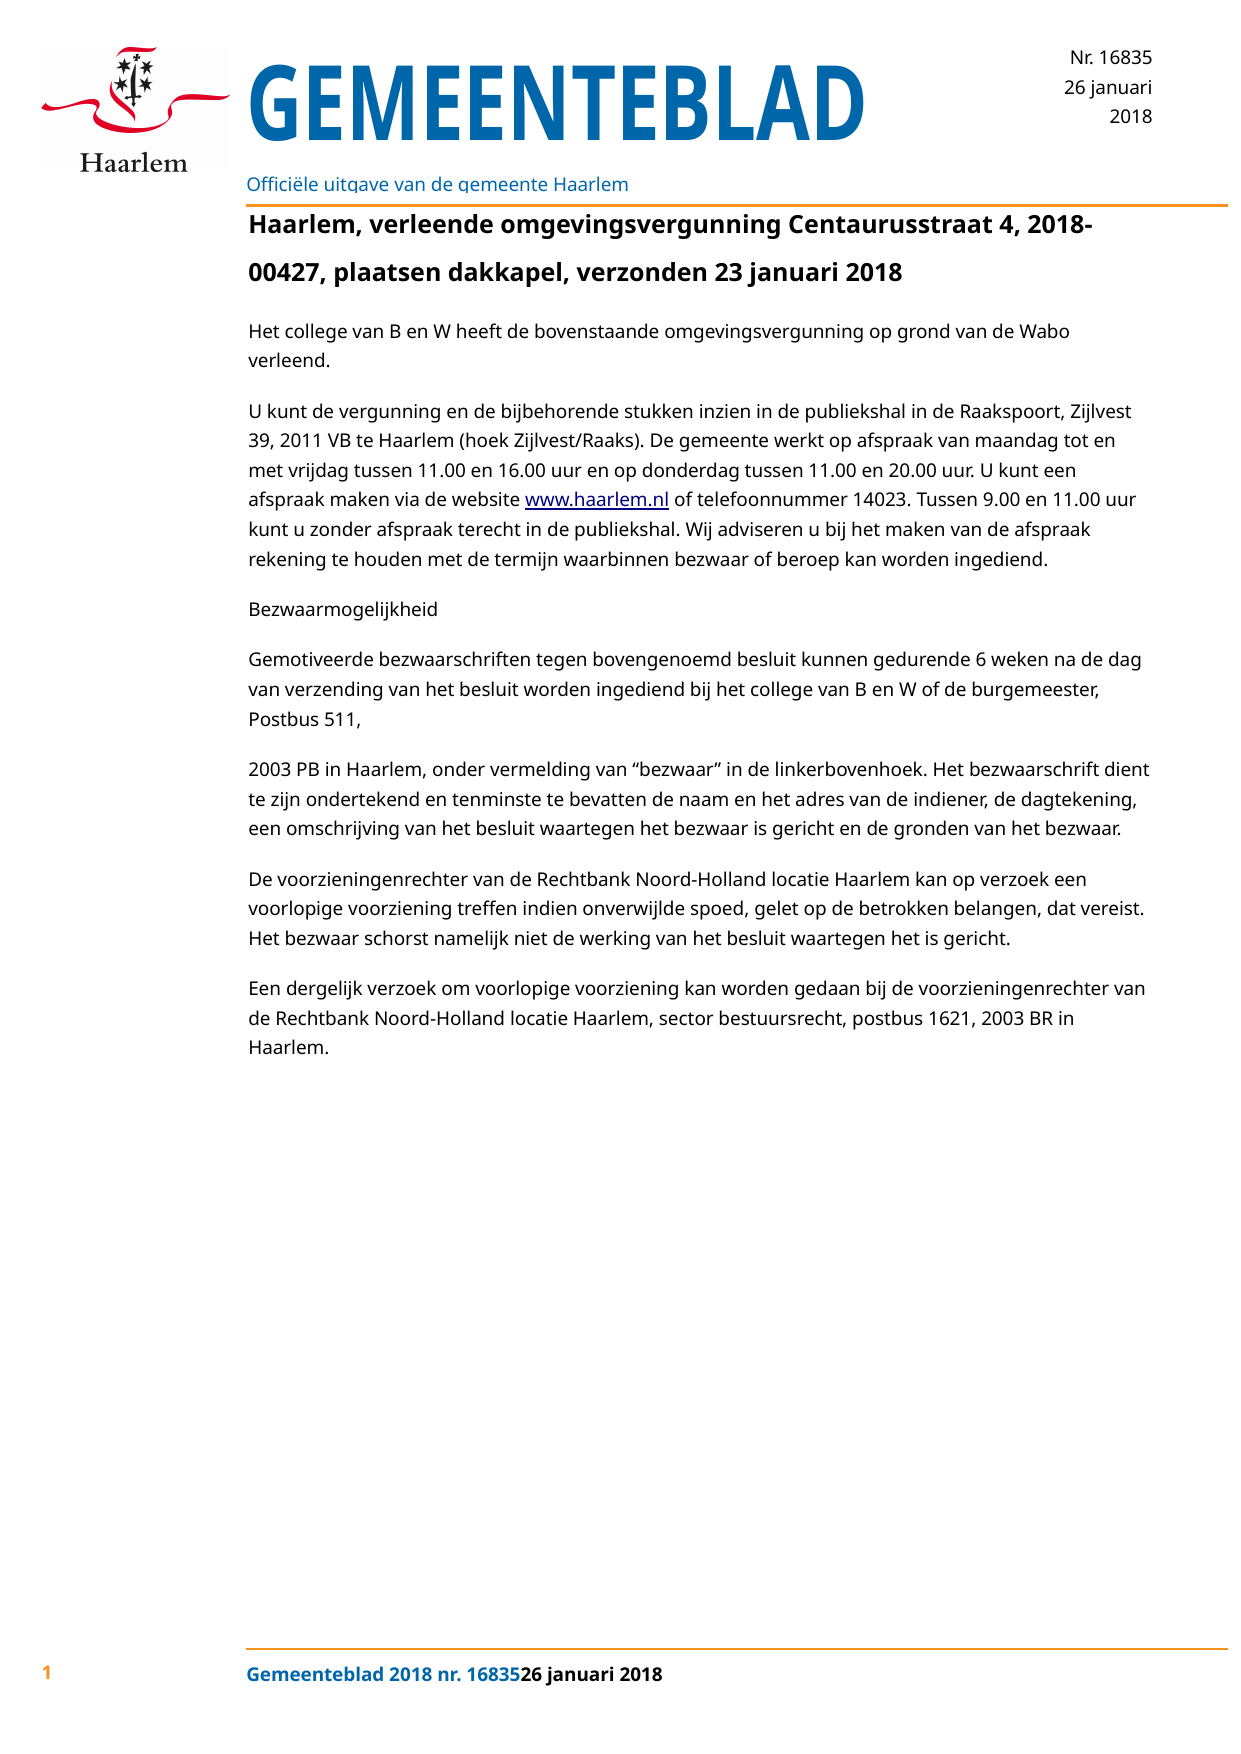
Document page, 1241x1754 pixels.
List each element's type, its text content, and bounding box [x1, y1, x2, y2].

text Een dergelijk verzoek om voorlopige voorziening kan worden gedaan bij de voorzieningenrechter van de Rechtbank Noord-Holland locatie Haarlem, sector bestuursrecht, postbus 1621, 2003 BR in Haarlem. [248, 975, 1152, 1060]
text Gemotiveerde bezwaarschriften tegen bovengenoemd besluit kunnen gedurende 6 weken na de dag van verzending van het besluit worden ingediend bij het college van B en W of de burgemeester, Postbus 511, [248, 647, 1152, 732]
text 2003 PB in Haarlem, onder vermelding van “bezwaar” in de linkerbovenhoek. Het bezwaarschrift dient te zijn ondertekend en tenminste te bevatten de naam en het adres van de indiener, de dagtekening, een omschrijving van het besluit waartegen het bezwaar is gericht en de gronden van het bezwaar. [248, 756, 1152, 841]
text Bezwaarmogelijkheid [248, 596, 1152, 622]
text De voorzieningenrechter van de Rechtbank Noord-Holland locatie Haarlem kan op verzoek een voorlopige voorziening treffen indien onverwijlde spoed, gelet op de betrokken belangen, dat vereist. Het bezwaar schorst namelijk niet de werking van het besluit waartegen het is gericht. [248, 866, 1152, 951]
text Het college van B en W heeft de bovenstaande omgevingsvergunning op grond van de Wabo verleend. [248, 318, 1152, 373]
picture [41, 47, 231, 172]
text Haarlem, verleende omgevingsvergunning Centaurusstraat 4, 2018-00427, plaatsen dakkapel, verzonden 23 januari 2018 [248, 207, 1152, 288]
text U kunt de vergunning en de bijbehorende stukken inzien in de publiekshal in de Raakspoort, Zijlvest 39, 2011 VB te Haarlem (hoek Zijlvest/Raaks). De gemeente werkt op afspraak van maandag tot en met vrijdag tussen 11.00 en 16.00 uur en op donderdag tussen 11.00 en 20.00 uur. U kunt een afspraak maken via de website www.haarlem.nl of telefoonnummer 14023. Tussen 9.00 en 11.00 uur kunt u zonder afspraak terecht in de publiekshal. Wij adviseren u bij het maken van de afspraak rekening te houden met de termijn waarbinnen bezwaar of beroep kan worden ingediend. [248, 398, 1152, 572]
